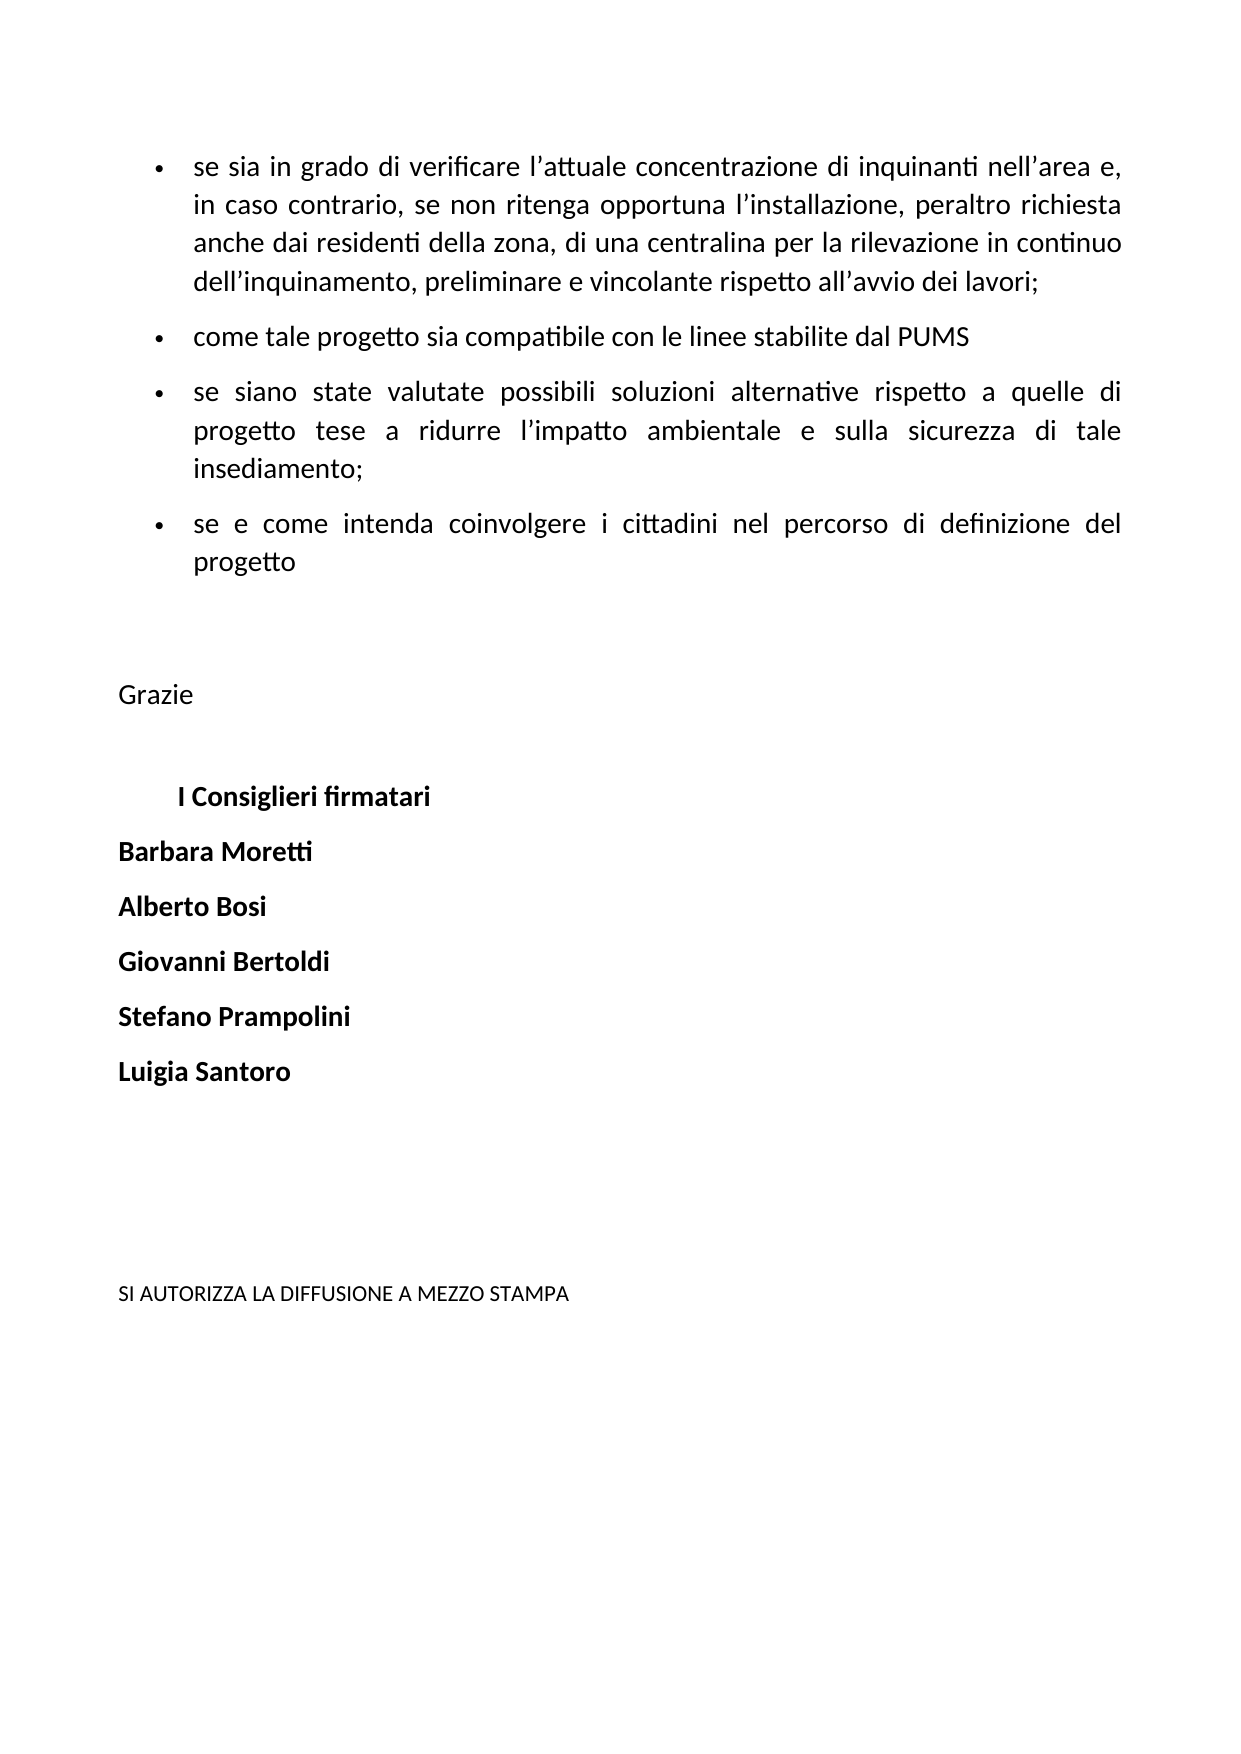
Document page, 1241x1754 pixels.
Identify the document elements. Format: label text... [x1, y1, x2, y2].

list se sia in grado di verificare l’attuale concentrazione di inquinanti nell’area e, in caso contrario, se non ritenga opportuna l’installazione, peraltro richiesta anche dai residenti della zona, di una centralina per la rilevazione in continuo dell’inquinamento, preliminare e vincolante rispetto all’avvio dei lavori; [156, 148, 1122, 298]
list se siano state valutate possibili soluzioni alternative rispetto a quelle di progetto tese a ridurre l’impatto ambientale e sulla sicurezza di tale insediamento; [156, 373, 1122, 486]
list se e come intenda coinvolgere i cittadini nel percorso di definizione del progetto [156, 505, 1122, 579]
text Alberto Bosi [118, 888, 1122, 923]
text SI AUTORIZZA LA DIFFUSIONE A MEZZO STAMPA [118, 1279, 1122, 1307]
text Giovanni Bertoldi [118, 943, 1122, 979]
text Grazie [118, 676, 1122, 711]
text I Consiglieri firmatari [118, 778, 1122, 813]
text Stefano Prampolini [118, 998, 1122, 1034]
list come tale progetto sia compatibile con le linee stabilite dal PUMS [156, 318, 1122, 354]
text Barbara Moretti [118, 833, 1122, 868]
text Luigia Santoro [118, 1053, 1122, 1089]
